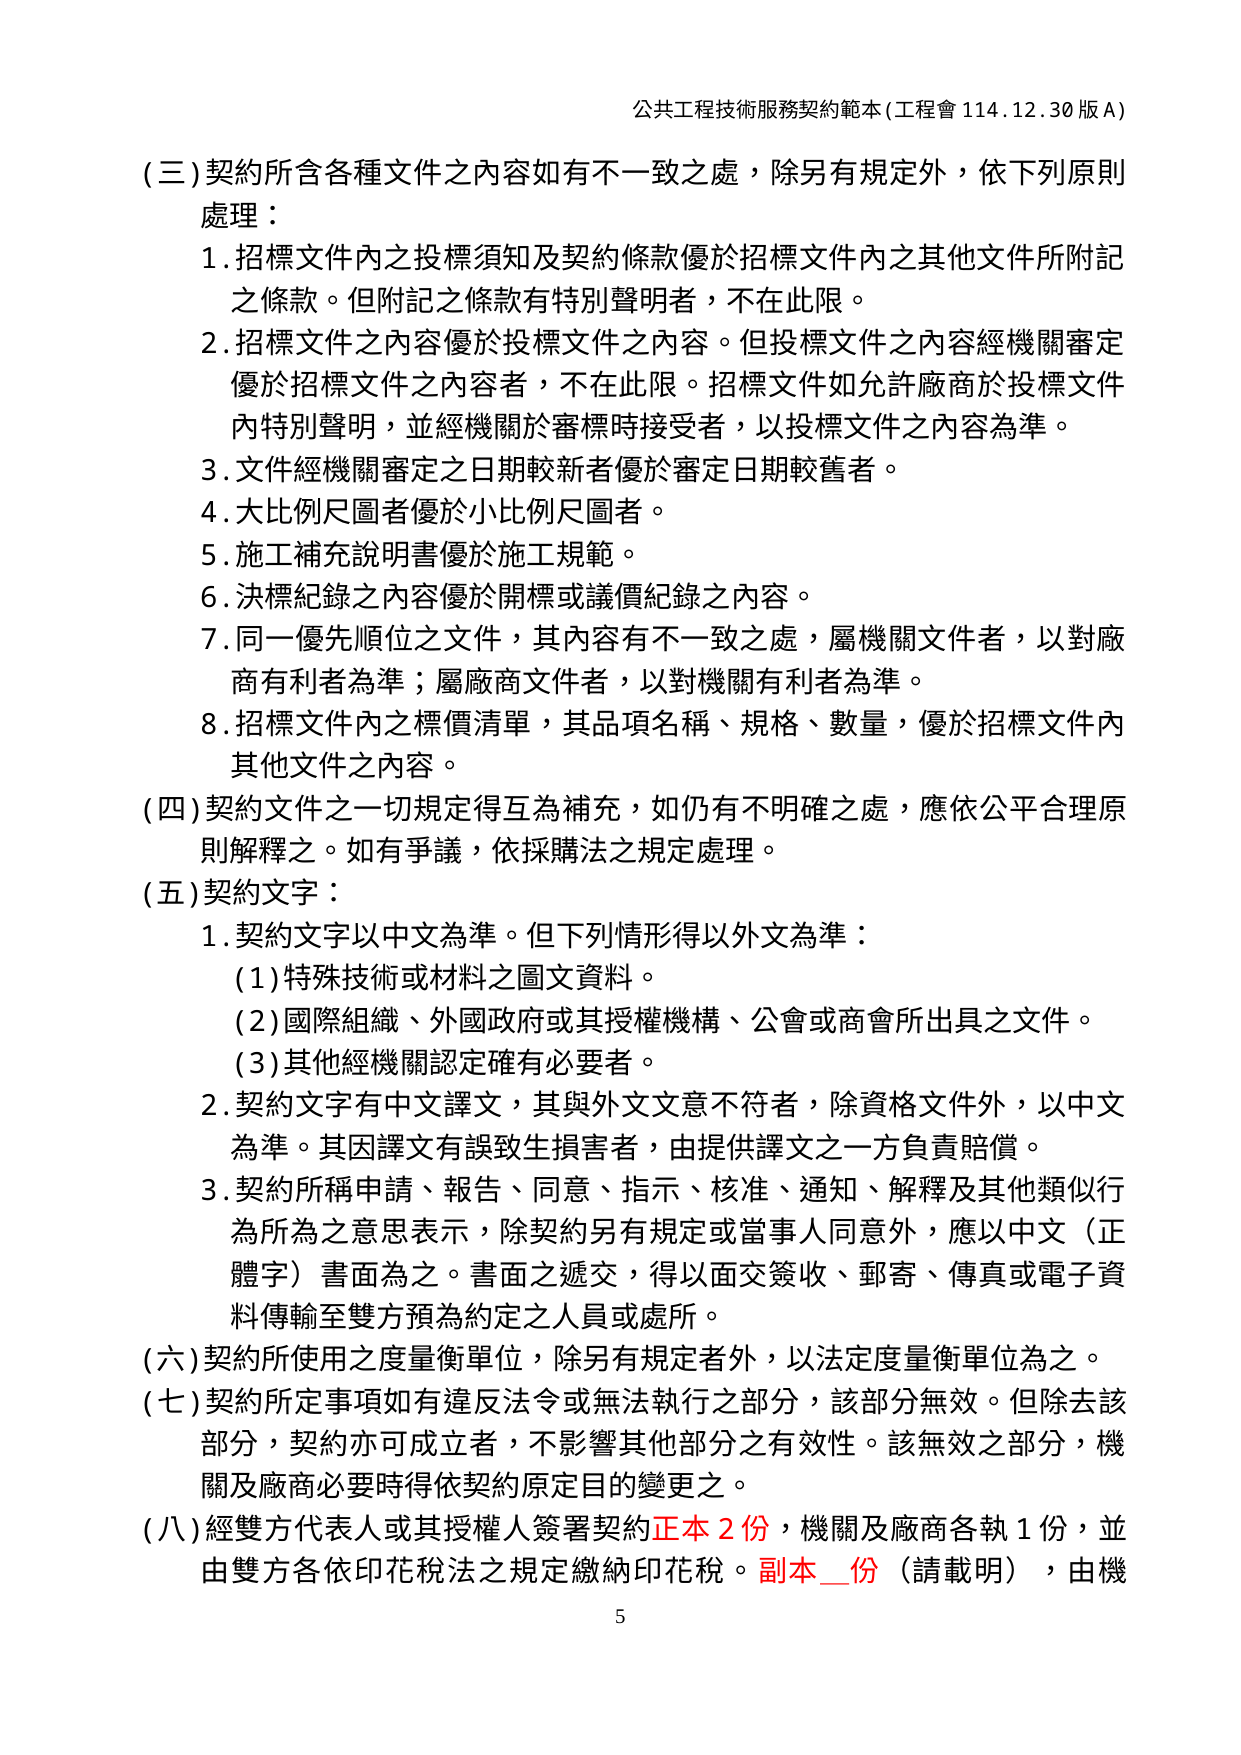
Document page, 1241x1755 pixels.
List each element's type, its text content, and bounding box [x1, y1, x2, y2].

text 1.契約文字以中文為準。但下列情形得以外文為準： [200, 912, 1128, 955]
text (3)其他經機關認定確有必要者。 [231, 1039, 1128, 1082]
text 7.同一優先順位之文件，其內容有不一致之處，屬機關文件者，以對廠商有利者為準；屬廠商文件者，以對機關有利者為準。 [200, 616, 1128, 701]
text 5.施工補充說明書優於施工規範。 [200, 531, 1128, 573]
text (六)契約所使用之度量衡單位，除另有規定者外，以法定度量衡單位為之。 [139, 1336, 1128, 1378]
text 2.招標文件之內容優於投標文件之內容。但投標文件之內容經機關審定優於招標文件之內容者，不在此限。招標文件如允許廠商於投標文件內特別聲明，並經機關於審標時接受者，以投標文件之內容為準。 [200, 319, 1128, 446]
text (八)經雙方代表人或其授權人簽署契約正本2份，機關及廠商各執1份，並由雙方各依印花稅法之規定繳納印花稅。副本＿份（請載明），由機 [139, 1505, 1128, 1590]
text (七)契約所定事項如有違反法令或無法執行之部分，該部分無效。但除去該部分，契約亦可成立者，不影響其他部分之有效性。該無效之部分，機關及廠商必要時得依契約原定目的變更之。 [139, 1378, 1128, 1505]
text 3.契約所稱申請、報告、同意、指示、核准、通知、解釋及其他類似行為所為之意思表示，除契約另有規定或當事人同意外，應以中文（正體字）書面為之。書面之遞交，得以面交簽收、郵寄、傳真或電子資料傳輸至雙方預為約定之人員或處所。 [200, 1167, 1128, 1336]
text 4.大比例尺圖者優於小比例尺圖者。 [200, 489, 1128, 531]
text (四)契約文件之一切規定得互為補充，如仍有不明確之處，應依公平合理原則解釋之。如有爭議，依採購法之規定處理。 [139, 785, 1128, 870]
text (三)契約所含各種文件之內容如有不一致之處，除另有規定外，依下列原則處理： [139, 150, 1128, 235]
text (五)契約文字： [139, 870, 1128, 912]
text 8.招標文件內之標價清單，其品項名稱、規格、數量，優於招標文件內其他文件之內容。 [200, 701, 1128, 785]
text 3.文件經機關審定之日期較新者優於審定日期較舊者。 [200, 446, 1128, 489]
text 2.契約文字有中文譯文，其與外文文意不符者，除資格文件外，以中文為準。其因譯文有誤致生損害者，由提供譯文之一方負責賠償。 [200, 1082, 1128, 1167]
text 6.決標紀錄之內容優於開標或議價紀錄之內容。 [200, 573, 1128, 616]
text (1)特殊技術或材料之圖文資料。 [231, 955, 1128, 997]
text (2)國際組織、外國政府或其授權機構、公會或商會所出具之文件。 [231, 997, 1128, 1039]
text 1.招標文件內之投標須知及契約條款優於招標文件內之其他文件所附記之條款。但附記之條款有特別聲明者，不在此限。 [200, 235, 1128, 319]
